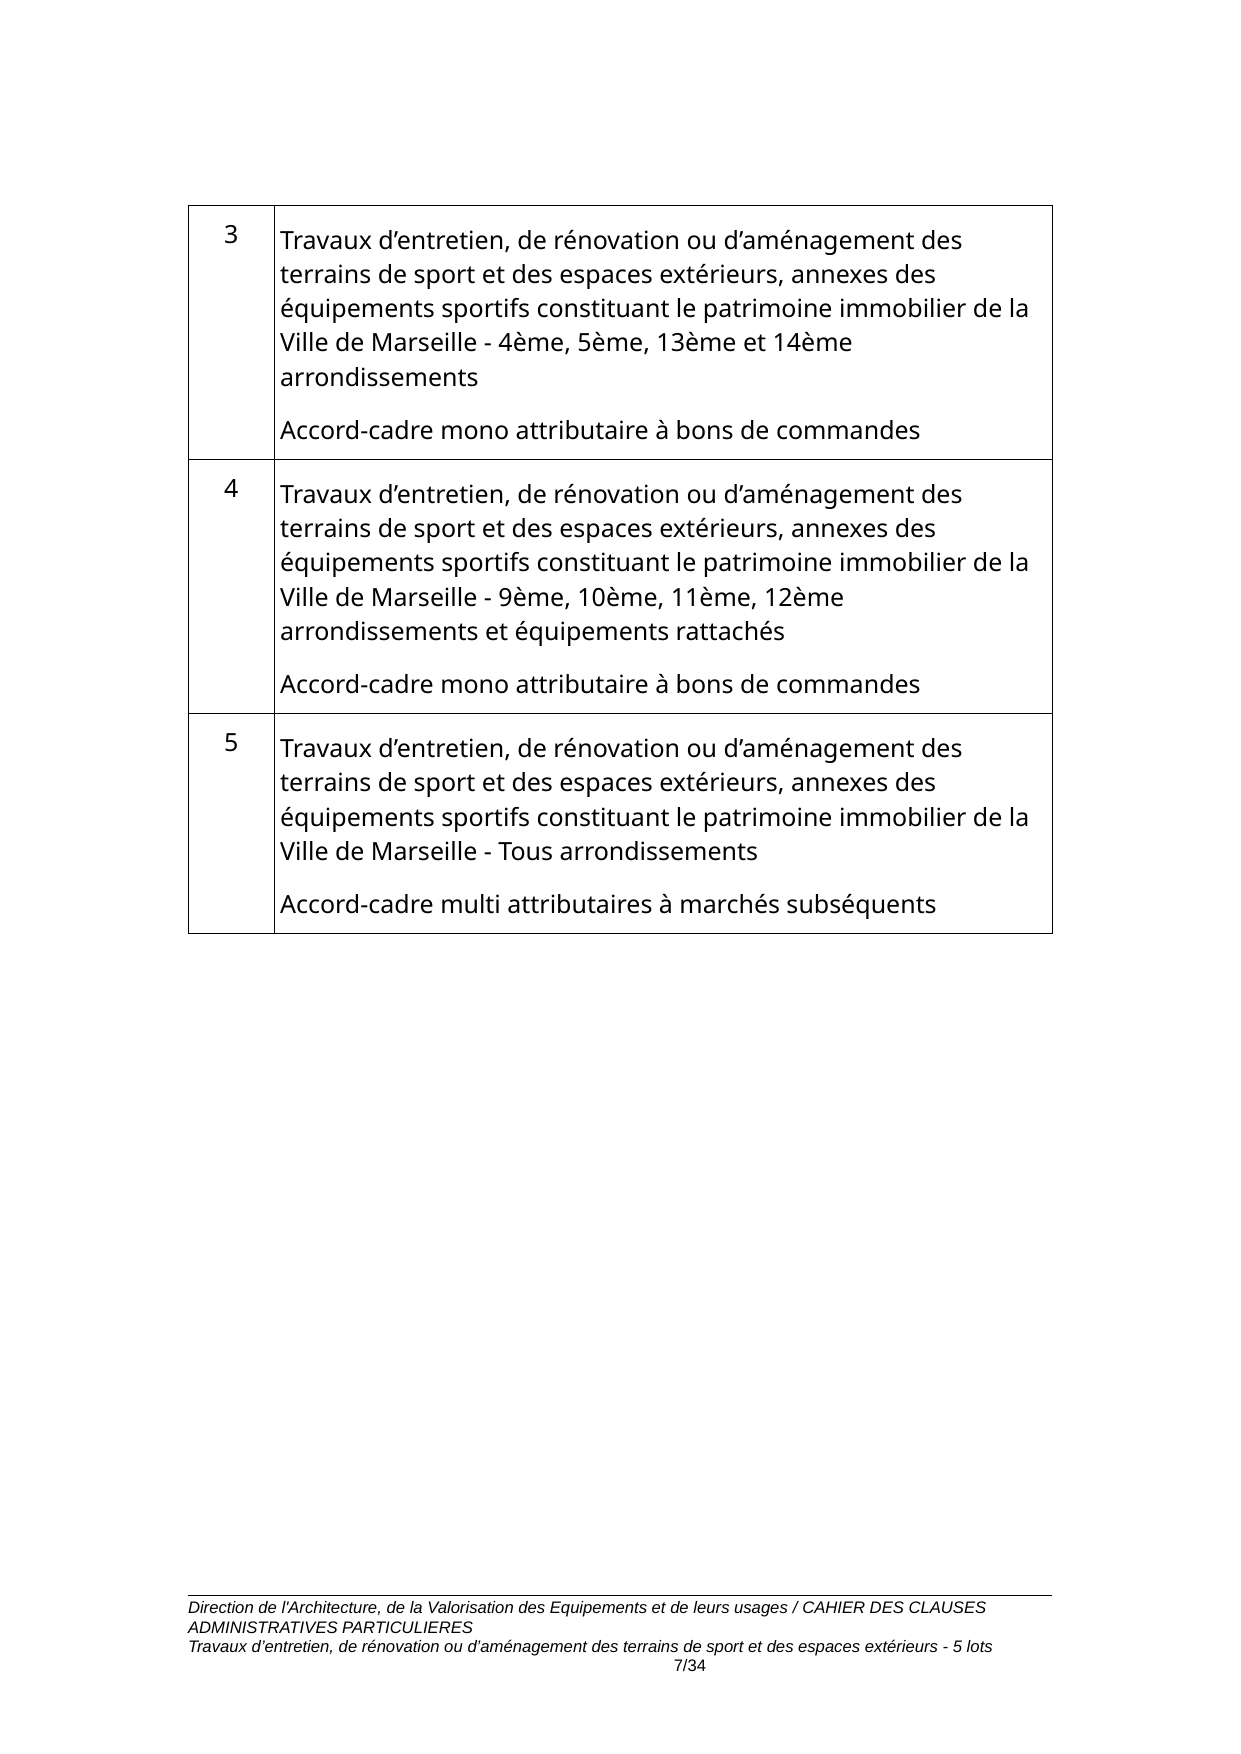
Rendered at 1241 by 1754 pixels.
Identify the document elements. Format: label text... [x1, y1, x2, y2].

table_cell Travaux d’entretien, de rénovation ou d’aménagement des terrains de sport et des espaces extérieurs, annexes des équipements sportifs constituant le patrimoine immobilier de la Ville de Marseille - Tous arrondissements Accord-cadre multi attributaires à marchés subséquents [275, 714, 1052, 933]
table_cell Travaux d’entretien, de rénovation ou d’aménagement des terrains de sport et des espaces extérieurs, annexes des équipements sportifs constituant le patrimoine immobilier de la Ville de Marseille - 9ème, 10ème, 11ème, 12ème arrondissements et équipements rattachés Accord-cadre mono attributaire à bons de commandes [275, 460, 1052, 713]
table_cell 4 [189, 460, 274, 713]
table_cell 3 [189, 206, 274, 459]
table_cell 5 [189, 714, 274, 933]
table_cell Travaux d’entretien, de rénovation ou d’aménagement des terrains de sport et des espaces extérieurs, annexes des équipements sportifs constituant le patrimoine immobilier de la Ville de Marseille - 4ème, 5ème, 13ème et 14ème arrondissements Accord-cadre mono attributaire à bons de commandes [275, 206, 1052, 459]
